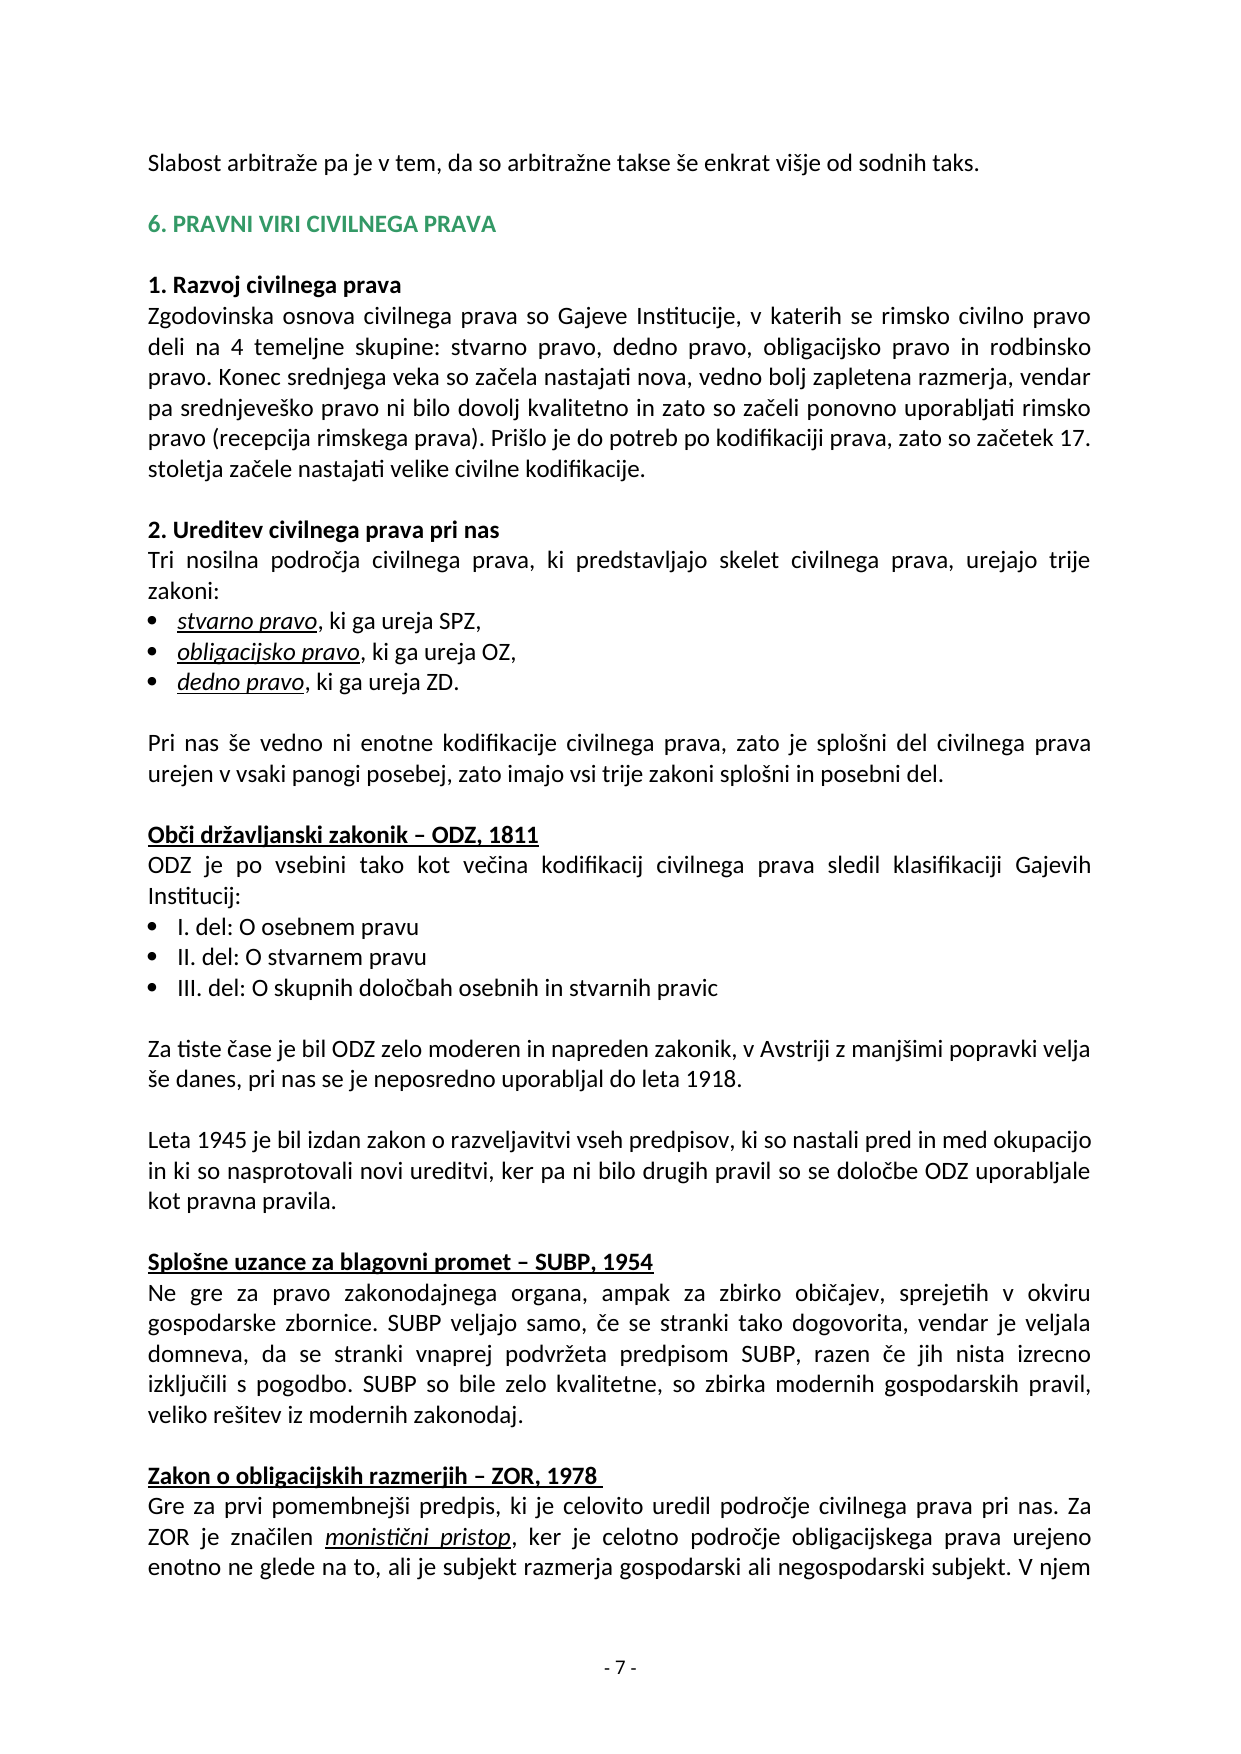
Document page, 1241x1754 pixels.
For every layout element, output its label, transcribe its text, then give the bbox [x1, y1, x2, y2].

text Leta 1945 je bil izdan zakon o razveljavitvi vseh predpisov, ki so nastali pred in med okupacijo in ki so nasprotovali novi ureditvi, ker pa ni bilo drugih pravil so se določbe ODZ uporabljale kot pravna pravila. [148, 1124, 1093, 1216]
text 1. Razvoj civilnega prava [148, 270, 1093, 300]
list II. del: O stvarnem pravu [148, 941, 1093, 972]
text 2. Ureditev civilnega prava pri nas [148, 514, 1093, 544]
text 6. PRAVNI VIRI CIVILNEGA PRAVA [148, 209, 1093, 239]
list III. del: O skupnih določbah osebnih in stvarnih pravic [148, 972, 1093, 1002]
list stvarno pravo, ki ga ureja SPZ, [148, 605, 1093, 636]
text Obči državljanski zakonik – ODZ, 1811 [148, 819, 1093, 849]
text Gre za prvi pomembnejši predpis, ki je celovito uredil področje civilnega prava pri nas. Za ZOR je značilen monistični pristop, ker je celotno področje obligacijskega prava urejeno enotno ne glede na to, ali je subjekt razmerja gospodarski ali negospodarski subjekt. V njem [148, 1491, 1093, 1582]
text Tri nosilna področja civilnega prava, ki predstavljajo skelet civilnega prava, urejajo trije zakoni: [148, 544, 1093, 605]
text Zgodovinska osnova civilnega prava so Gajeve Institucije, v katerih se rimsko civilno pravo deli na 4 temeljne skupine: stvarno pravo, dedno pravo, obligacijsko pravo in rodbinsko pravo. Konec srednjega veka so začela nastajati nova, vedno bolj zapletena razmerja, vendar pa srednjeveško pravo ni bilo dovolj kvalitetno in zato so začeli ponovno uporabljati rimsko pravo (recepcija rimskega prava). Prišlo je do potreb po kodifikaciji prava, zato so začetek 17. stoletja začele nastajati velike civilne kodifikacije. [148, 300, 1093, 483]
text Pri nas še vedno ni enotne kodifikacije civilnega prava, zato je splošni del civilnega prava urejen v vsaki panogi posebej, zato imajo vsi trije zakoni splošni in posebni del. [148, 727, 1093, 788]
text Splošne uzance za blagovni promet – SUBP, 1954 [148, 1246, 1093, 1277]
list dedno pravo, ki ga ureja ZD. [148, 666, 1093, 697]
text Zakon o obligacijskih razmerjih – ZOR, 1978 [148, 1460, 1093, 1491]
text Slabost arbitraže pa je v tem, da so arbitražne takse še enkrat višje od sodnih taks. [148, 148, 1093, 178]
list obligacijsko pravo, ki ga ureja OZ, [148, 636, 1093, 666]
text ODZ je po vsebini tako kot večina kodifikacij civilnega prava sledil klasifikaciji Gajevih Institucij: [148, 849, 1093, 911]
text Ne gre za pravo zakonodajnega organa, ampak za zbirko običajev, sprejetih v okviru gospodarske zbornice. SUBP veljajo samo, če se stranki tako dogovorita, vendar je veljala domneva, da se stranki vnaprej podvržeta predpisom SUBP, razen če jih nista izrecno izključili s pogodbo. SUBP so bile zelo kvalitetne, so zbirka modernih gospodarskih pravil, veliko rešitev iz modernih zakonodaj. [148, 1277, 1093, 1429]
text Za tiste čase je bil ODZ zelo moderen in napreden zakonik, v Avstriji z manjšimi popravki velja še danes, pri nas se je neposredno uporabljal do leta 1918. [148, 1033, 1093, 1094]
list I. del: O osebnem pravu [148, 911, 1093, 941]
